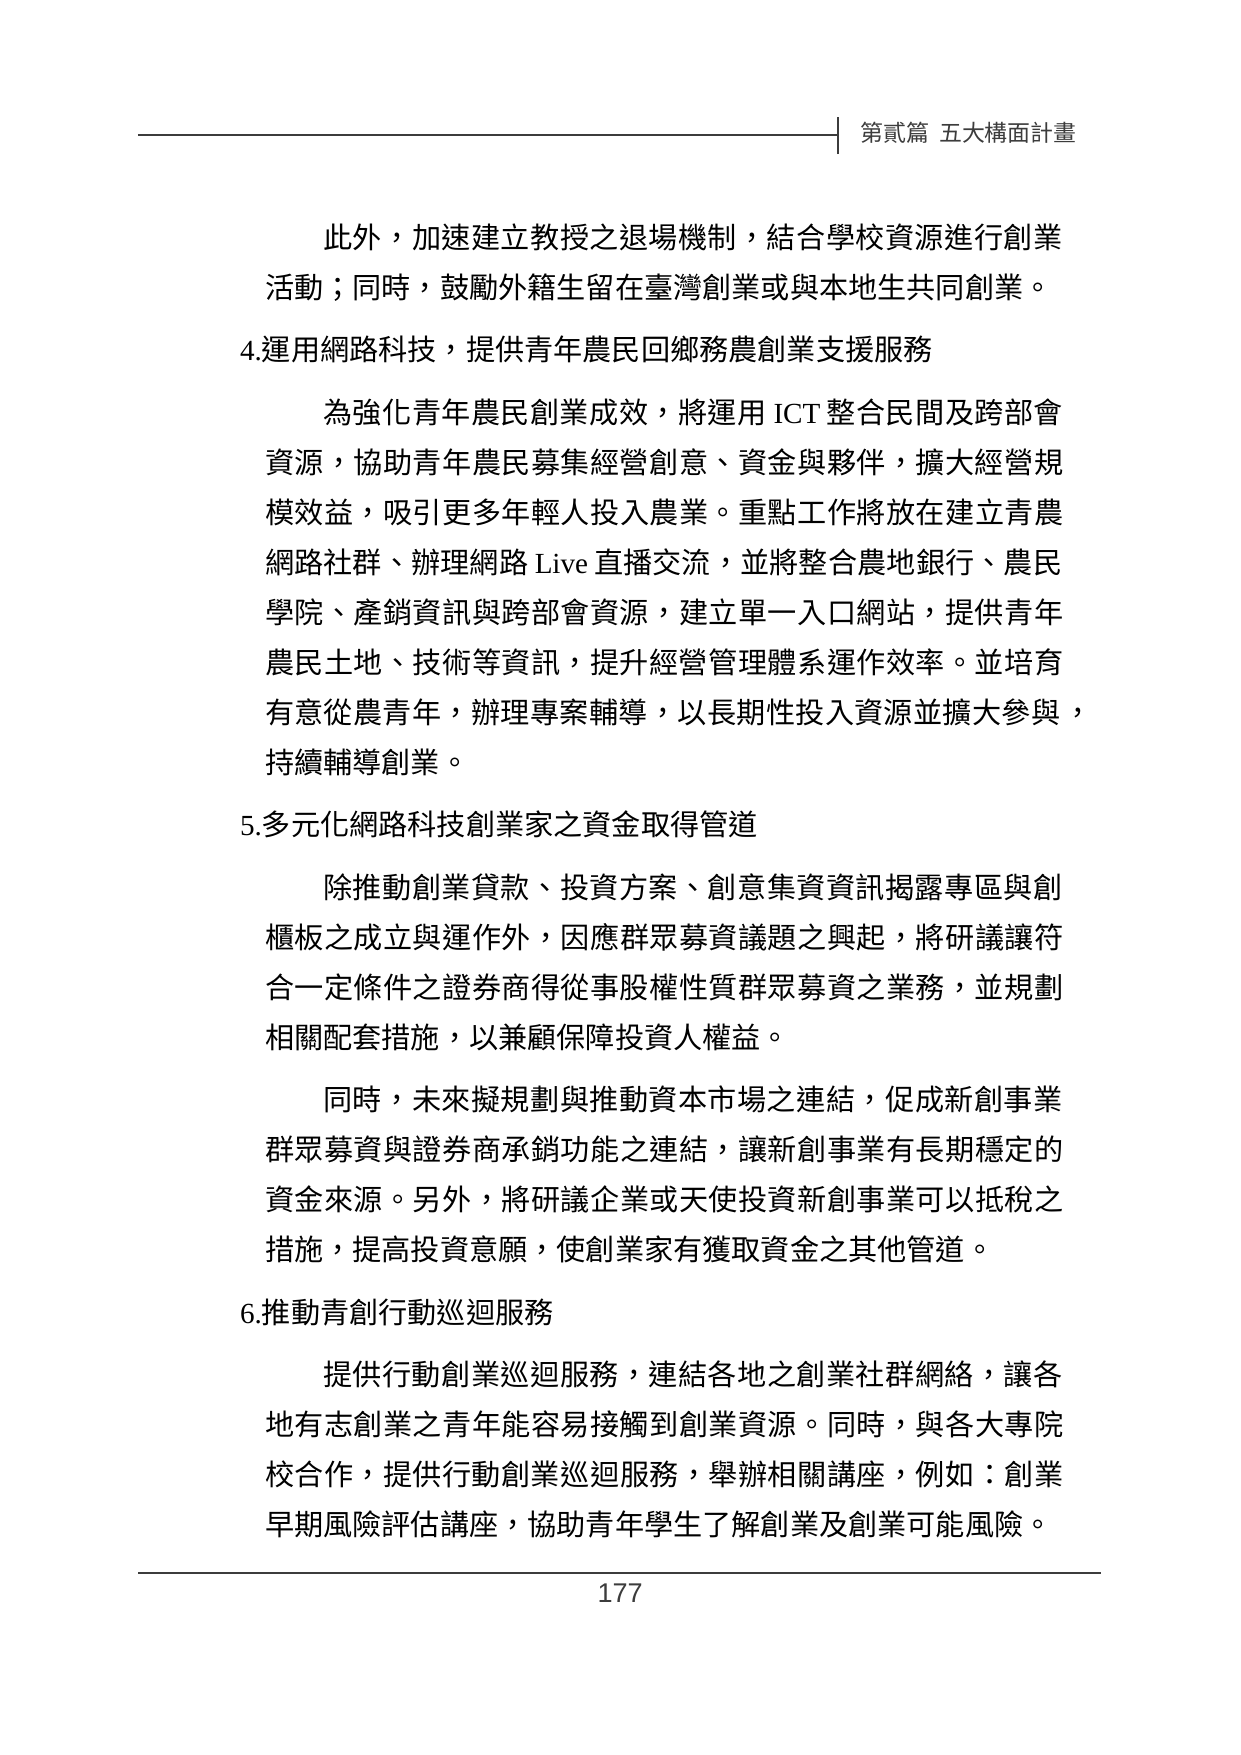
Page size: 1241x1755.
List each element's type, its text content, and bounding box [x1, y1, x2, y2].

text 5.多元化網路科技創業家之資金取得管道 [240, 794, 1063, 844]
text 提供行動創業巡迴服務，連結各地之創業社群網絡，讓各地有志創業之青年能容易接觸到創業資源。同時，與各大專院校合作，提供行動創業巡迴服務，舉辦相關講座，例如：創業早期風險評估講座，協助青年學生了解創業及創業可能風險。 [265, 1344, 1063, 1544]
text 6.推動青創行動巡迴服務 [240, 1282, 1063, 1332]
text 除推動創業貸款、投資方案、創意集資資訊揭露專區與創櫃板之成立與運作外，因應群眾募資議題之興起，將研議讓符合一定條件之證券商得從事股權性質群眾募資之業務，並規劃相關配套措施，以兼顧保障投資人權益。 [265, 857, 1063, 1057]
text 為強化青年農民創業成效，將運用ICT整合民間及跨部會資源，協助青年農民募集經營創意、資金與夥伴，擴大經營規模效益，吸引更多年輕人投入農業。重點工作將放在建立青農網路社群、辦理網路Live直播交流，並將整合農地銀行、農民學院、產銷資訊與跨部會資源，建立單一入口網站，提供青年農民土地、技術等資訊，提升經營管理體系運作效率。並培育有意從農青年，辦理專案輔導，以長期性投入資源並擴大參與，持續輔導創業。 [265, 382, 1063, 782]
text 同時，未來擬規劃與推動資本市場之連結，促成新創事業、群眾募資與證券商承銷功能之連結，讓新創事業有長期穩定的資金來源。另外，將研議企業或天使投資新創事業可以抵稅之措施，提高投資意願，使創業家有獲取資金之其他管道。 [265, 1069, 1063, 1269]
text 此外，加速建立教授之退場機制，結合學校資源進行創業活動；同時，鼓勵外籍生留在臺灣創業或與本地生共同創業。 [265, 207, 1063, 307]
text 4.運用網路科技，提供青年農民回鄉務農創業支援服務 [240, 319, 1063, 369]
